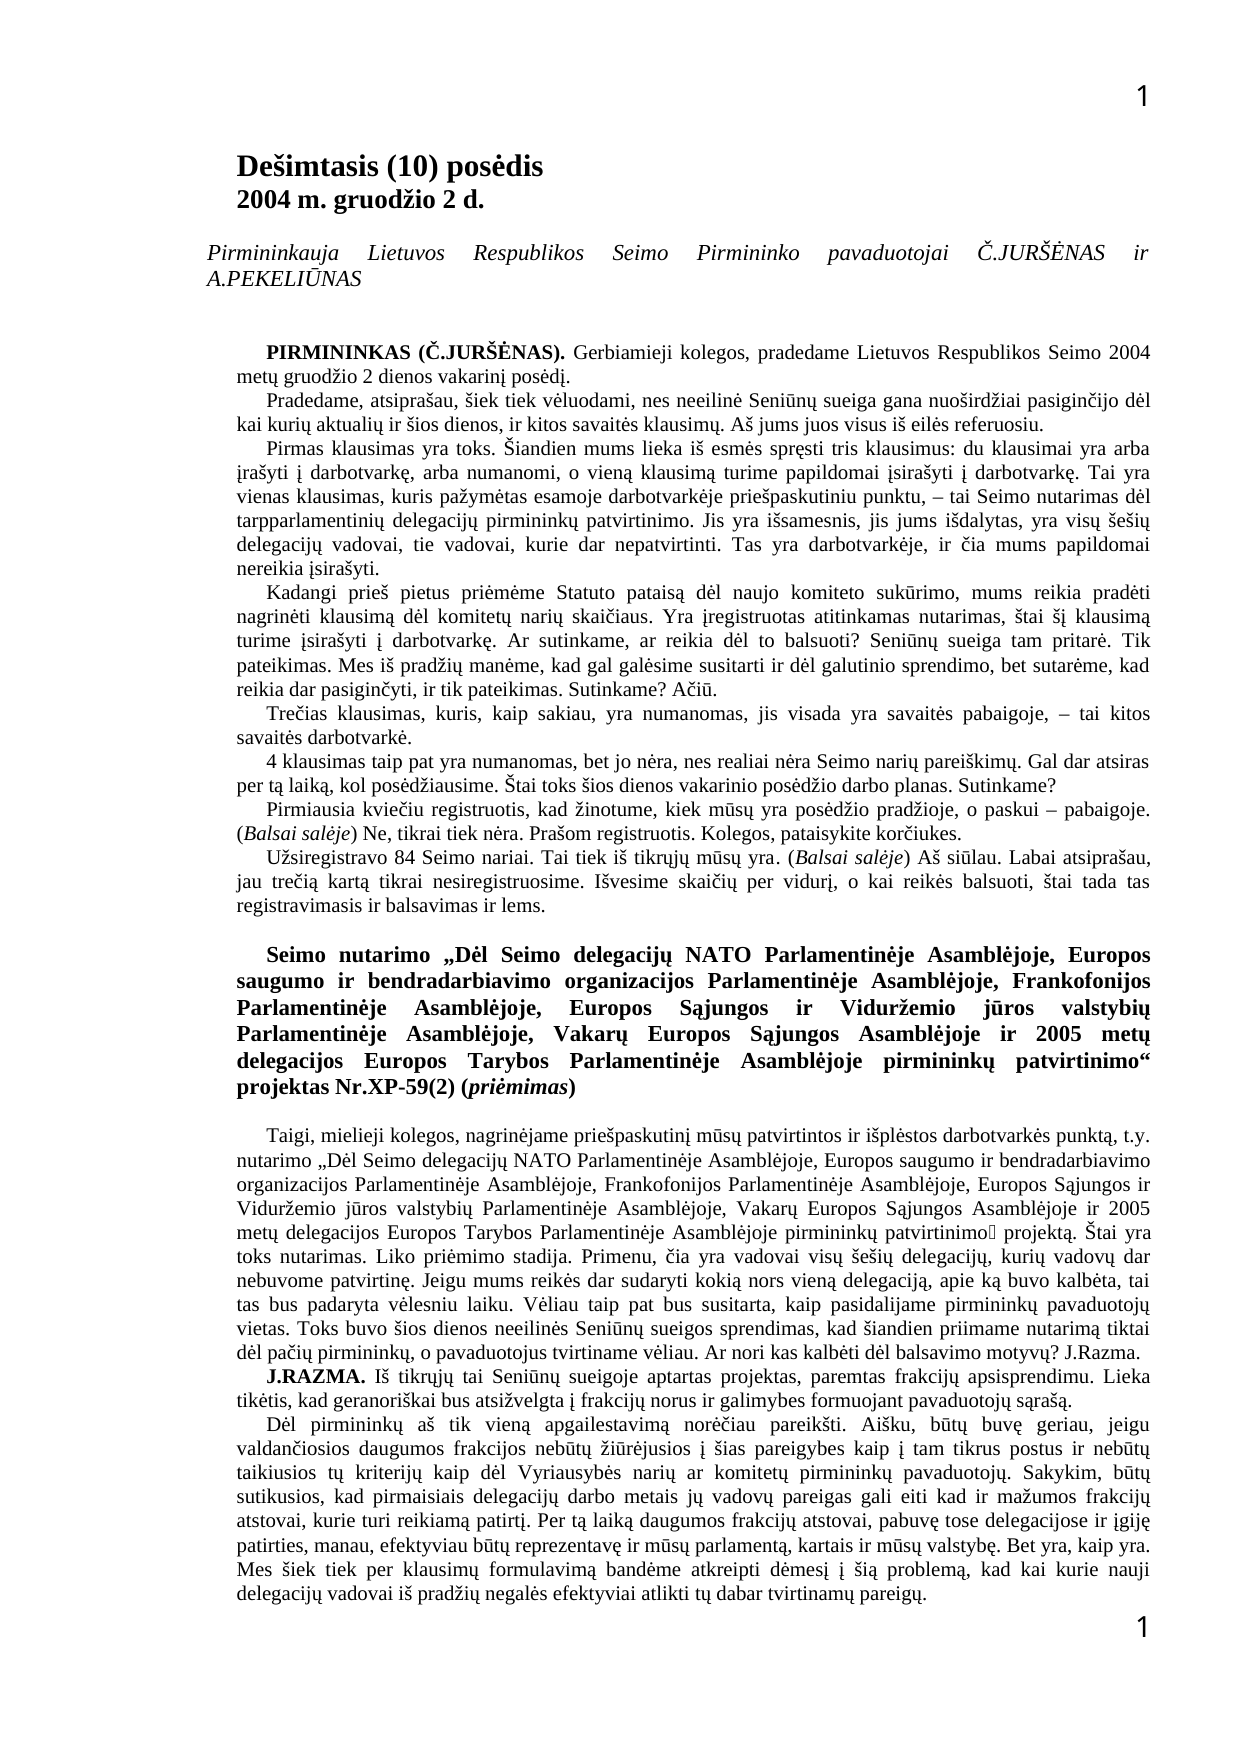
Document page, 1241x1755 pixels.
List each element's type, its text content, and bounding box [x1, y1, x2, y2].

text Pirmas klausimas yra toks. Šiandien mums lieka iš esmės spręsti tris klausimus: du klausimai yra arba įrašyti į darbotvarkę, arba numanomi, o vieną klausimą turime papildomai įsirašyti į darbotvarkę. Tai yra vienas klausimas, kuris pažymėtas esamoje darbotvarkėje priešpaskutiniu punktu, – tai Seimo nutarimas dėl tarpparlamentinių delegacijų pirmininkų patvirtinimo. Jis yra išsamesnis, jis jums išdalytas, yra visų šešių delegacijų vadovai, tie vadovai, kurie dar nepatvirtinti. Tas yra darbotvarkėje, ir čia mums papildomai nereikia įsirašyti. [236, 436, 1152, 580]
text Pirmiausia kviečiu registruotis, kad žinotume, kiek mūsų yra posėdžio pradžioje, o paskui – pabaigoje. (Balsai salėje) Ne, tikrai tiek nėra. Prašom registruotis. Kolegos, pataisykite korčiukes. [236, 797, 1152, 845]
text J.RAZMA. Iš tikrųjų tai Seniūnų sueigoje aptartas projektas, paremtas frakcijų apsisprendimu. Lieka tikėtis, kad geranoriškai bus atsižvelgta į frakcijų norus ir galimybes formuojant pavaduotojų sąrašą. [236, 1364, 1152, 1412]
text Kadangi prieš pietus priėmėme Statuto pataisą dėl naujo komiteto sukūrimo, mums reikia pradėti nagrinėti klausimą dėl komitetų narių skaičiaus. Yra įregistruotas atitinkamas nutarimas, štai šį klausimą turime įsirašyti į darbotvarkę. Ar sutinkame, ar reikia dėl to balsuoti? Seniūnų sueiga tam pritarė. Tik pateikimas. Mes iš pradžių manėme, kad gal galėsime susitarti ir dėl galutinio sprendimo, bet sutarėme, kad reikia dar pasiginčyti, ir tik pateikimas. Sutinkame? Ačiū. [236, 580, 1152, 701]
text Pirmininkauja Lietuvos Respublikos Seimo Pirmininko pavaduotojai Č.JURŠĖNAS ir A.PEKELIŪNAS [207, 239, 1152, 292]
text Seimo nutarimo „Dėl Seimo delegacijų NATO Parlamentinėje Asamblėjoje, Europos saugumo ir bendradarbiavimo organizacijos Parlamentinėje Asamblėjoje, Frankofonijos Parlamentinėje Asamblėjoje, Europos Sąjungos ir Viduržemio jūros valstybių Parlamentinėje Asamblėjoje, Vakarų Europos Sąjungos Asamblėjoje ir 2005 metų delegacijos Europos Tarybos Parlamentinėje Asamblėjoje pirmininkų patvirtinimo“ projektas Nr.XP-59(2) (priėmimas) [236, 941, 1152, 1099]
text Taigi, mielieji kolegos, nagrinėjame priešpaskutinį mūsų patvirtintos ir išplėstos darbotvarkės punktą, t.y. nutarimo „Dėl Seimo delegacijų NATO Parlamentinėje Asamblėjoje, Europos saugumo ir bendradarbiavimo organizacijos Parlamentinėje Asamblėjoje, Frankofonijos Parlamentinėje Asamblėjoje, Europos Sąjungos ir Viduržemio jūros valstybių Parlamentinėje Asamblėjoje, Vakarų Europos Sąjungos Asamblėjoje ir 2005 metų delegacijos Europos Tarybos Parlamentinėje Asamblėjoje pirmininkų patvirtinimo projektą. Štai yra toks nutarimas. Liko priėmimo stadija. Primenu, čia yra vadovai visų šešių delegacijų, kurių vadovų dar nebuvome patvirtinę. Jeigu mums reikės dar sudaryti kokią nors vieną delegaciją, apie ką buvo kalbėta, tai tas bus padaryta vėlesniu laiku. Vėliau taip pat bus susitarta, kaip pasidalijame pirmininkų pavaduotojų vietas. Toks buvo šios dienos neeilinės Seniūnų sueigos sprendimas, kad šiandien priimame nutarimą tiktai dėl pačių pirmininkų, o pavaduotojus tvirtiname vėliau. Ar nori kas kalbėti dėl balsavimo motyvų? J.Razma. [236, 1123, 1152, 1364]
text Dėl pirmininkų aš tik vieną apgailestavimą norėčiau pareikšti. Aišku, būtų buvę geriau, jeigu valdančiosios daugumos frakcijos nebūtų žiūrėjusios į šias pareigybes kaip į tam tikrus postus ir nebūtų taikiusios tų kriterijų kaip dėl Vyriausybės narių ar komitetų pirmininkų pavaduotojų. Sakykim, būtų sutikusios, kad pirmaisiais delegacijų darbo metais jų vadovų pareigas gali eiti kad ir mažumos frakcijų atstovai, kurie turi reikiamą patirtį. Per tą laiką daugumos frakcijų atstovai, pabuvę tose delegacijose ir įgiję patirties, manau, efektyviau būtų reprezentavę ir mūsų parlamentą, kartais ir mūsų valstybę. Bet yra, kaip yra. Mes šiek tiek per klausimų formulavimą bandėme atkreipti dėmesį į šią problemą, kad kai kurie nauji delegacijų vadovai iš pradžių negalės efektyviai atlikti tų dabar tvirtinamų pareigų. [236, 1412, 1152, 1605]
text 4 klausimas taip pat yra numanomas, bet jo nėra, nes realiai nėra Seimo narių pareiškimų. Gal dar atsiras per tą laiką, kol posėdžiausime. Štai toks šios dienos vakarinio posėdžio darbo planas. Sutinkame? [236, 749, 1152, 797]
text Trečias klausimas, kuris, kaip sakiau, yra numanomas, jis visada yra savaitės pabaigoje, – tai kitos savaitės darbotvarkė. [236, 701, 1152, 749]
text Pradedame, atsiprašau, šiek tiek vėluodami, nes neeilinė Seniūnų sueiga gana nuoširdžiai pasiginčijo dėl kai kurių aktualių ir šios dienos, ir kitos savaitės klausimų. Aš jums juos visus iš eilės referuosiu. [236, 388, 1152, 436]
text PIRMININKAS (Č.JURŠĖNAS). Gerbiamieji kolegos, pradedame Lietuvos Respublikos Seimo 2004 metų gruodžio 2 dienos vakarinį posėdį. [236, 340, 1152, 388]
text Užsiregistravo 84 Seimo nariai. Tai tiek iš tikrųjų mūsų yra. (Balsai salėje) Aš siūlau. Labai atsiprašau, jau trečią kartą tikrai nesiregistruosime. Išvesime skaičių per vidurį, o kai reikės balsuoti, štai tada tas registravimasis ir balsavimas ir lems. [236, 845, 1152, 917]
text Dešimtasis (10) posėdis 2004 m. gruodžio 2 d. [236, 148, 1152, 215]
